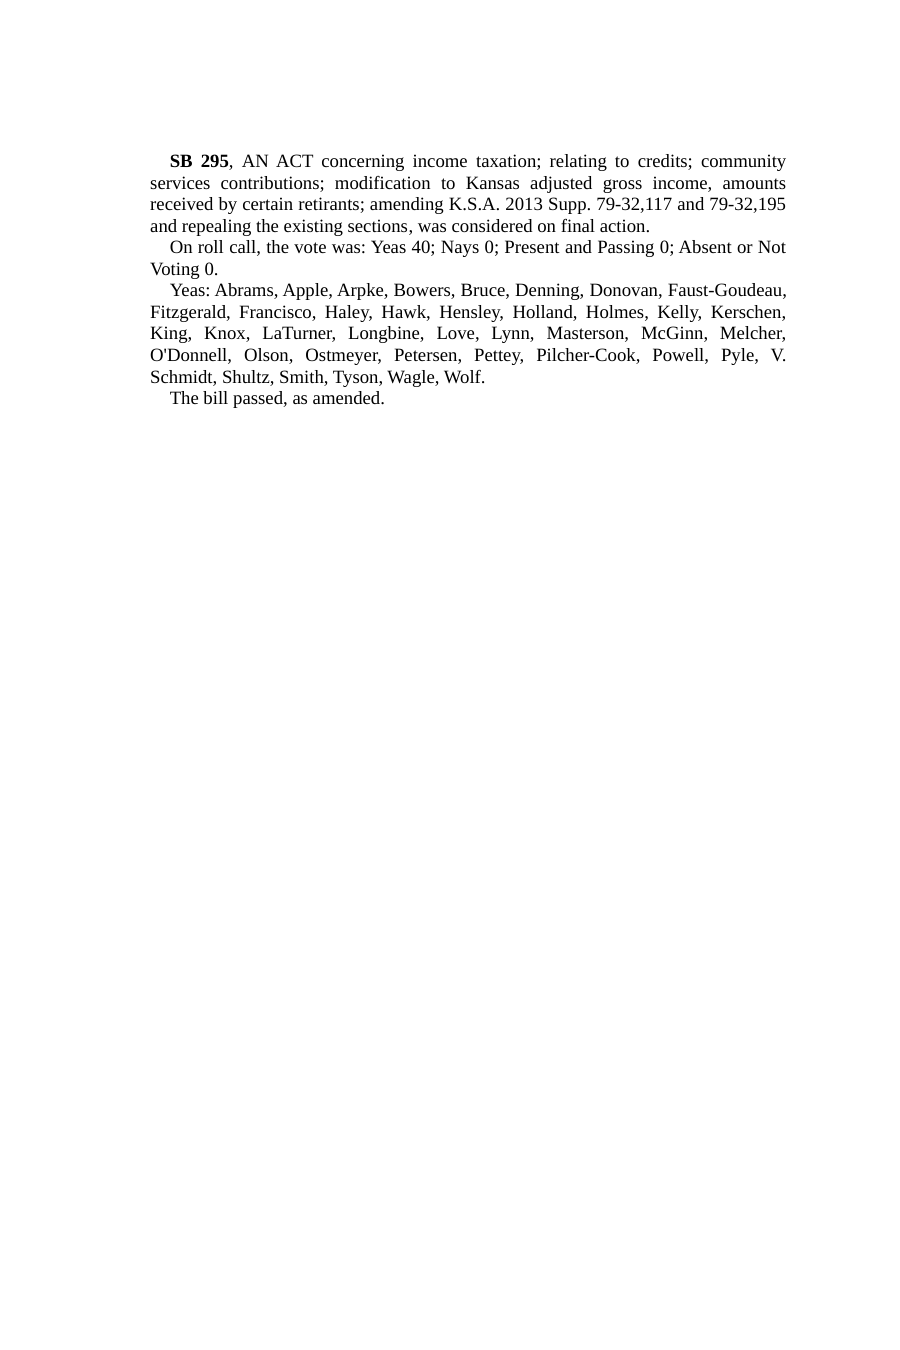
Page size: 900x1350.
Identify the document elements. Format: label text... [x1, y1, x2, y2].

text SB 295, AN ACT concerning income taxation; relating to credits; community services contributions; modification to Kansas adjusted gross income, amounts received by certain retirants; amending K.S.A. 2013 Supp. 79-32,117 and 79-32,195 and repealing the existing sections, was considered on final action. [150, 150, 787, 236]
text Yeas: Abrams, Apple, Arpke, Bowers, Bruce, Denning, Donovan, Faust-Goudeau, Fitzgerald, Francisco, Haley, Hawk, Hensley, Holland, Holmes, Kelly, Kerschen, King, Knox, LaTurner, Longbine, Love, Lynn, Masterson, McGinn, Melcher, O'Donnell, Olson, Ostmeyer, Petersen, Pettey, Pilcher-Cook, Powell, Pyle, V. Schmidt, Shultz, Smith, Tyson, Wagle, Wolf. [150, 279, 787, 387]
text The bill passed, as amended. [150, 387, 787, 409]
text On roll call, the vote was: Yeas 40; Nays 0; Present and Passing 0; Absent or Not Voting 0. [150, 236, 787, 279]
